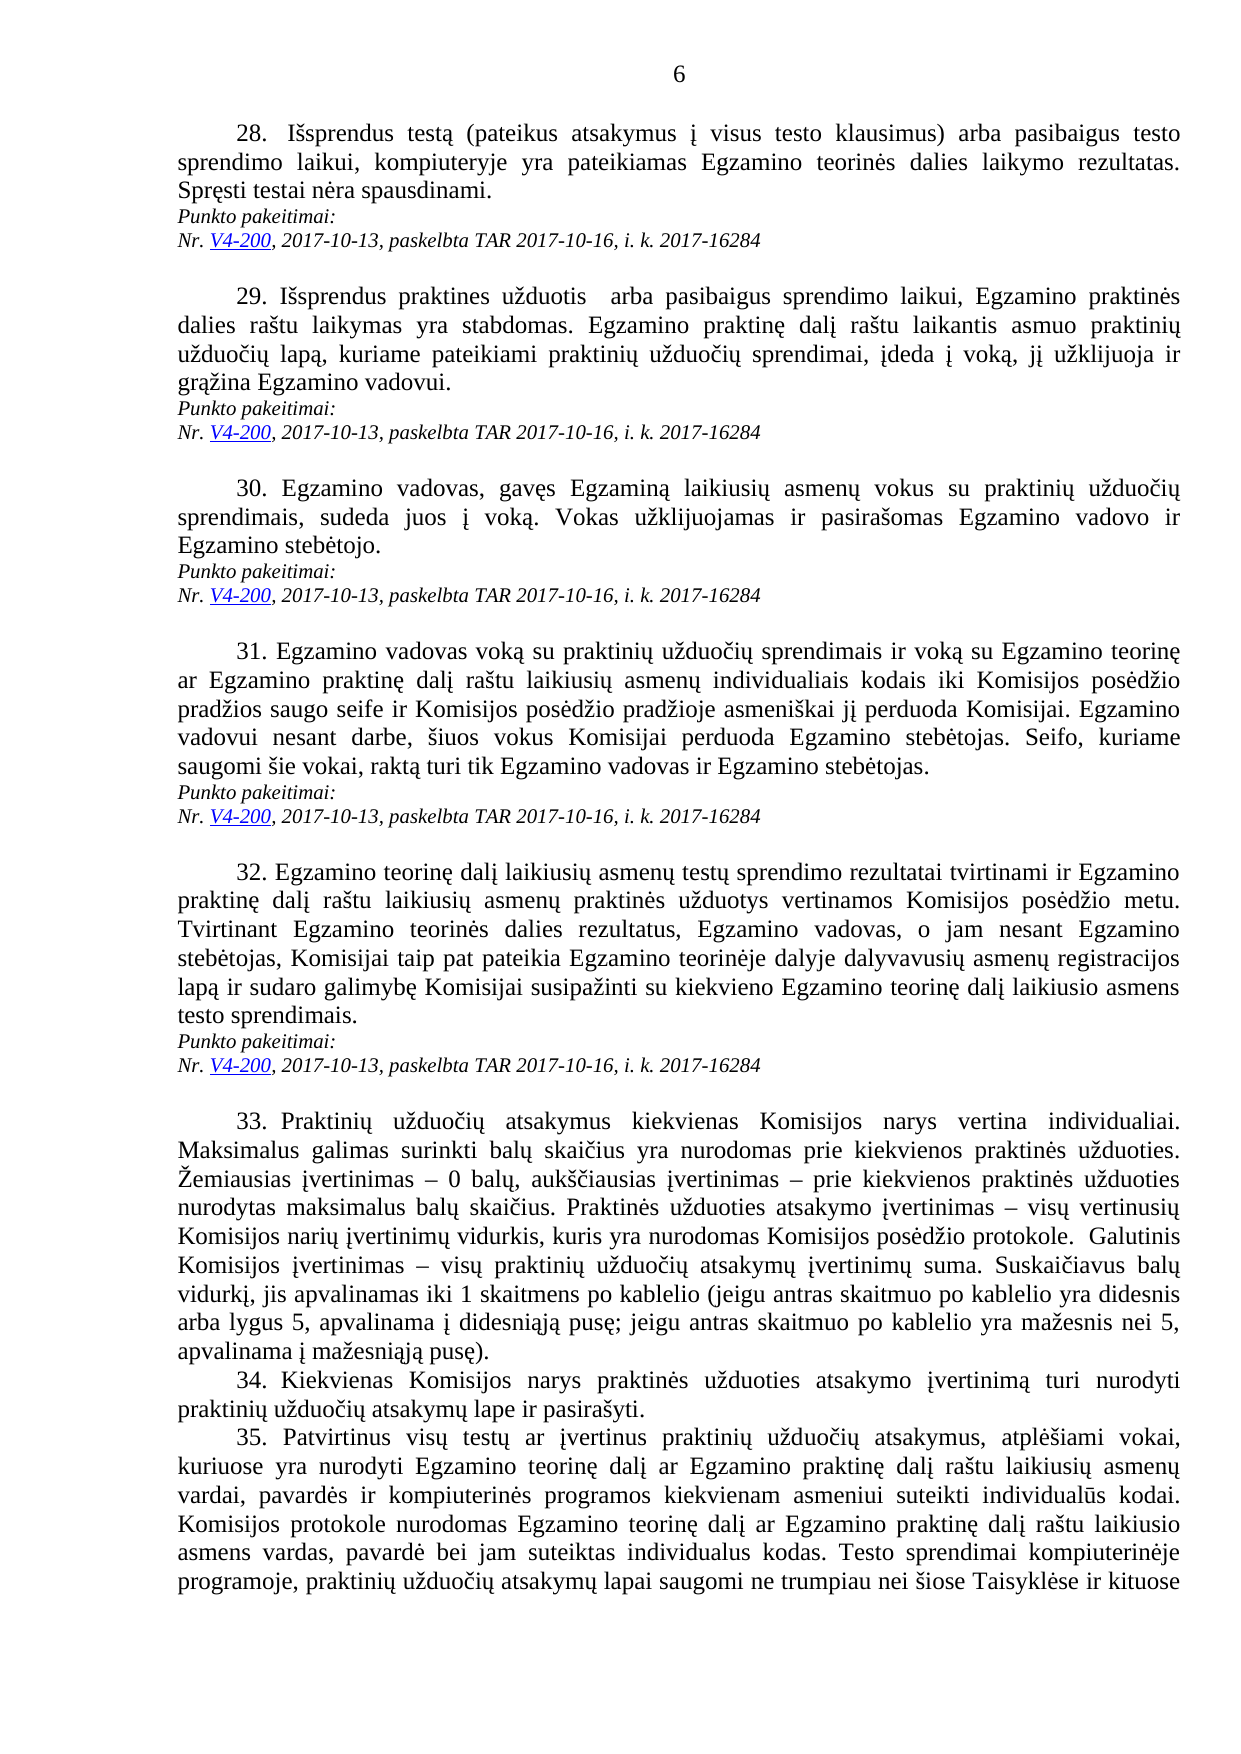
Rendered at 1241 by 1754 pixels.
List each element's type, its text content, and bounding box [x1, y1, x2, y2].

text Nr. V4-200, 2017-10-13, paskelbta TAR 2017-10-16, i. k. 2017-16284 [177, 583, 1181, 607]
text 30. Egzamino vadovas, gavęs Egzaminą laikiusių asmenų vokus su praktinių užduočių sprendimais, sudeda juos į voką. Vokas užklijuojamas ir pasirašomas Egzamino vadovo ir Egzamino stebėtojo. [177, 473, 1181, 559]
text Nr. V4-200, 2017-10-13, paskelbta TAR 2017-10-16, i. k. 2017-16284 [177, 1053, 1181, 1077]
text Punkto pakeitimai: [177, 1029, 1181, 1053]
text 34. Kiekvienas Komisijos narys praktinės užduoties atsakymo įvertinimą turi nurodyti praktinių užduočių atsakymų lape ir pasirašyti. [177, 1365, 1181, 1422]
text Nr. V4-200, 2017-10-13, paskelbta TAR 2017-10-16, i. k. 2017-16284 [177, 228, 1181, 252]
text Nr. V4-200, 2017-10-13, paskelbta TAR 2017-10-16, i. k. 2017-16284 [177, 420, 1181, 444]
text 29. Išsprendus praktines užduotis arba pasibaigus sprendimo laikui, Egzamino praktinės dalies raštu laikymas yra stabdomas. Egzamino praktinę dalį raštu laikantis asmuo praktinių užduočių lapą, kuriame pateikiami praktinių užduočių sprendimai, įdeda į voką, jį užklijuoja ir grąžina Egzamino vadovui. [177, 281, 1181, 396]
text Punkto pakeitimai: [177, 204, 1181, 228]
text 28. Išsprendus testą (pateikus atsakymus į visus testo klausimus) arba pasibaigus testo sprendimo laikui, kompiuteryje yra pateikiamas Egzamino teorinės dalies laikymo rezultatas. Spręsti testai nėra spausdinami. [177, 118, 1181, 204]
text Nr. V4-200, 2017-10-13, paskelbta TAR 2017-10-16, i. k. 2017-16284 [177, 804, 1181, 828]
text 32. Egzamino teorinę dalį laikiusių asmenų testų sprendimo rezultatai tvirtinami ir Egzamino praktinę dalį raštu laikiusių asmenų praktinės užduotys vertinamos Komisijos posėdžio metu. Tvirtinant Egzamino teorinės dalies rezultatus, Egzamino vadovas, o jam nesant Egzamino stebėtojas, Komisijai taip pat pateikia Egzamino teorinėje dalyje dalyvavusių asmenų registracijos lapą ir sudaro galimybę Komisijai susipažinti su kiekvieno Egzamino teorinę dalį laikiusio asmens testo sprendimais. [177, 857, 1181, 1029]
text 33. Praktinių užduočių atsakymus kiekvienas Komisijos narys vertina individualiai. Maksimalus galimas surinkti balų skaičius yra nurodomas prie kiekvienos praktinės užduoties. Žemiausias įvertinimas – 0 balų, aukščiausias įvertinimas – prie kiekvienos praktinės užduoties nurodytas maksimalus balų skaičius. Praktinės užduoties atsakymo įvertinimas – visų vertinusių Komisijos narių įvertinimų vidurkis, kuris yra nurodomas Komisijos posėdžio protokole. Galutinis Komisijos įvertinimas – visų praktinių užduočių atsakymų įvertinimų suma. Suskaičiavus balų vidurkį, jis apvalinamas iki 1 skaitmens po kablelio (jeigu antras skaitmuo po kablelio yra didesnis arba lygus 5, apvalinama į didesniąją pusę; jeigu antras skaitmuo po kablelio yra mažesnis nei 5, apvalinama į mažesniąją pusę). [177, 1106, 1181, 1365]
text Punkto pakeitimai: [177, 559, 1181, 583]
text 31. Egzamino vadovas voką su praktinių užduočių sprendimais ir voką su Egzamino teorinę ar Egzamino praktinę dalį raštu laikiusių asmenų individualiais kodais iki Komisijos posėdžio pradžios saugo seife ir Komisijos posėdžio pradžioje asmeniškai jį perduoda Komisijai. Egzamino vadovui nesant darbe, šiuos vokus Komisijai perduoda Egzamino stebėtojas. Seifo, kuriame saugomi šie vokai, raktą turi tik Egzamino vadovas ir Egzamino stebėtojas. [177, 636, 1181, 780]
text Punkto pakeitimai: [177, 396, 1181, 420]
text 35. Patvirtinus visų testų ar įvertinus praktinių užduočių atsakymus, atplėšiami vokai, kuriuose yra nurodyti Egzamino teorinę dalį ar Egzamino praktinę dalį raštu laikiusių asmenų vardai, pavardės ir kompiuterinės programos kiekvienam asmeniui suteikti individualūs kodai. Komisijos protokole nurodomas Egzamino teorinę dalį ar Egzamino praktinę dalį raštu laikiusio asmens vardas, pavardė bei jam suteiktas individualus kodas. Testo sprendimai kompiuterinėje programoje, praktinių užduočių atsakymų lapai saugomi ne trumpiau nei šiose Taisyklėse ir kituose [177, 1422, 1181, 1595]
text Punkto pakeitimai: [177, 780, 1181, 804]
